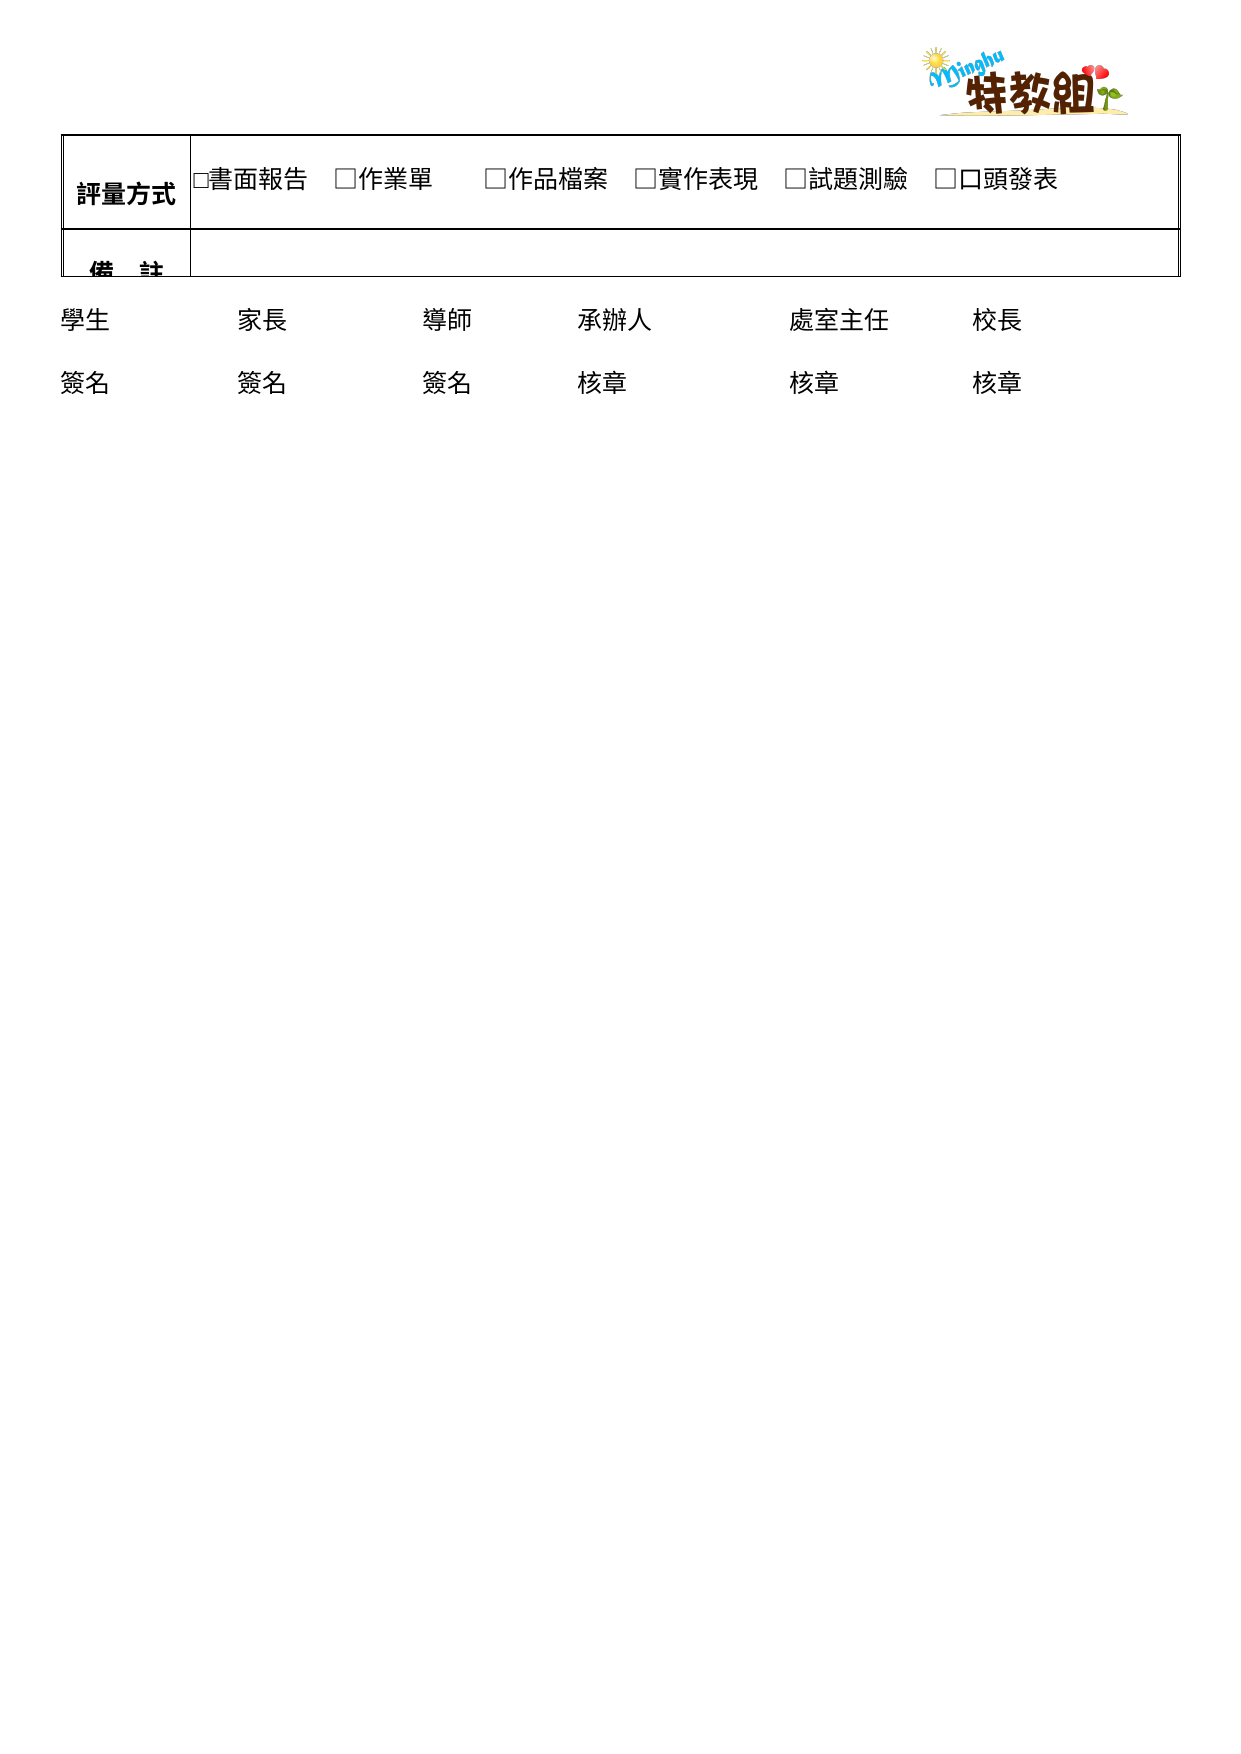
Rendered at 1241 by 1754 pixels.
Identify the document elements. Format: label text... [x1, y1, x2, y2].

table_cell 導師 簽名 [420, 277, 574, 402]
table_cell [1153, 277, 1180, 402]
table_cell 評量方式 [64, 136, 190, 228]
table_cell 家長 簽名 [235, 277, 420, 402]
table_cell 備 註 [64, 230, 190, 276]
table_cell □書面報告 □作業單 □作品檔案 □實作表現 □試題測驗 □口頭發表 □其他： [191, 136, 1178, 228]
table_cell 校長 核章 [969, 277, 1152, 402]
table_cell [191, 230, 1178, 276]
table_cell 學生 簽名 [58, 276, 235, 402]
table_cell 承辦人 核章 [574, 277, 786, 402]
table_cell 處室主任 核章 [786, 277, 969, 402]
